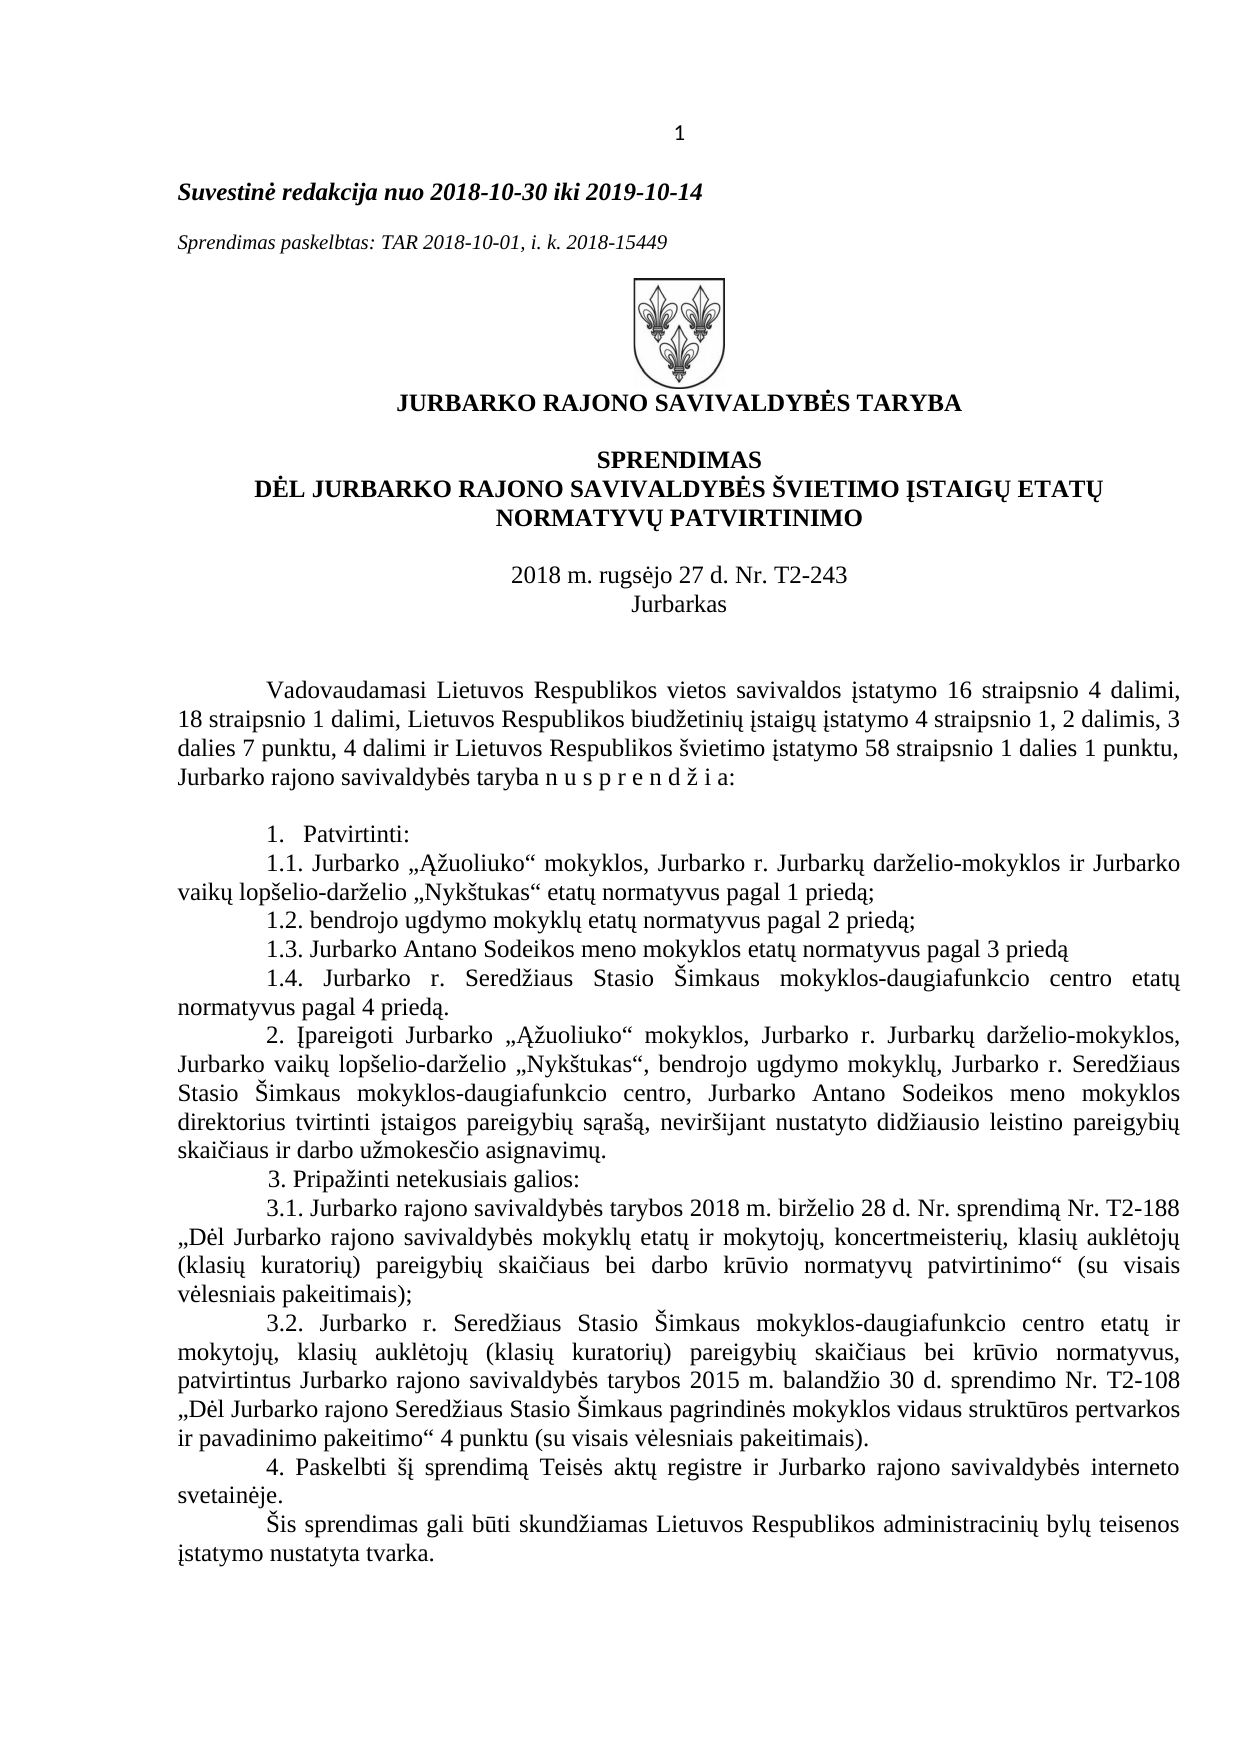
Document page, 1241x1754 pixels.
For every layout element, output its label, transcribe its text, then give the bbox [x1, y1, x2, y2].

text 1. Patvirtinti: [266, 819, 1181, 848]
text SPRENDIMAS [177, 446, 1181, 474]
text Šis sprendimas gali būti skundžiamas Lietuvos Respublikos administracinių bylų teisenos įstatymo nustatyta tvarka. [177, 1509, 1181, 1567]
text 1.4. Jurbarko r. Seredžiaus Stasio Šimkaus mokyklos-daugiafunkcio centro etatų normatyvus pagal 4 priedą. [177, 963, 1181, 1021]
text 1.3. Jurbarko Antano Sodeikos meno mokyklos etatų normatyvus pagal 3 priedą [266, 934, 1181, 963]
text 1.1. Jurbarko „Ąžuoliuko“ mokyklos, Jurbarko r. Jurbarkų darželio-mokyklos ir Jurbarko vaikų lopšelio-darželio „Nykštukas“ etatų normatyvus pagal 1 priedą; [177, 848, 1181, 906]
text 4. Paskelbti šį sprendimą Teisės aktų registre ir Jurbarko rajono savivaldybės interneto svetainėje. [177, 1452, 1181, 1509]
text 2. Įpareigoti Jurbarko „Ąžuoliuko“ mokyklos, Jurbarko r. Jurbarkų darželio-mokyklos, Jurbarko vaikų lopšelio-darželio „Nykštukas“, bendrojo ugdymo mokyklų, Jurbarko r. Seredžiaus Stasio Šimkaus mokyklos-daugiafunkcio centro, Jurbarko Antano Sodeikos meno mokyklos direktorius tvirtinti įstaigos pareigybių sąrašą, neviršijant nustatyto didžiausio leistino pareigybių skaičiaus ir darbo užmokesčio asignavimų. [177, 1021, 1181, 1164]
text 3. Pripažinti netekusiais galios: [177, 1164, 1181, 1193]
text Suvestinė redakcija nuo 2018-10-30 iki 2019-10-14 [177, 177, 1181, 206]
text Vadovaudamasi Lietuvos Respublikos vietos savivaldos įstatymo 16 straipsnio 4 dalimi, 18 straipsnio 1 dalimi, Lietuvos Respublikos biudžetinių įstaigų įstatymo 4 straipsnio 1, 2 dalimis, 3 dalies 7 punktu, 4 dalimi ir Lietuvos Respublikos švietimo įstatymo 58 straipsnio 1 dalies 1 punktu, Jurbarko rajono savivaldybės taryba n u s p r e n d ž i a: [177, 676, 1181, 791]
text Jurbarkas [177, 589, 1181, 618]
text 3.2. Jurbarko r. Seredžiaus Stasio Šimkaus mokyklos-daugiafunkcio centro etatų ir mokytojų, klasių auklėtojų (klasių kuratorių) pareigybių skaičiaus bei krūvio normatyvus, patvirtintus Jurbarko rajono savivaldybės tarybos 2015 m. balandžio 30 d. sprendimo Nr. T2-108 „Dėl Jurbarko rajono Seredžiaus Stasio Šimkaus pagrindinės mokyklos vidaus struktūros pertvarkos ir pavadinimo pakeitimo“ 4 punktu (su visais vėlesniais pakeitimais). [177, 1308, 1181, 1452]
text DĖL JURBARKO RAJONO SAVIVALDYBĖS ŠVIETIMO ĮSTAIGŲ ETATŲ NORMATYVŲ PATVIRTINIMO [177, 474, 1181, 532]
text Sprendimas paskelbtas: TAR 2018-10-01, i. k. 2018-15449 [177, 230, 1181, 254]
text 2018 m. rugsėjo 27 d. Nr. T2-243 [177, 561, 1181, 589]
text 3.1. Jurbarko rajono savivaldybės tarybos 2018 m. birželio 28 d. Nr. sprendimą Nr. T2-188 „Dėl Jurbarko rajono savivaldybės mokyklų etatų ir mokytojų, koncertmeisterių, klasių auklėtojų (klasių kuratorių) pareigybių skaičiaus bei darbo krūvio normatyvų patvirtinimo“ (su visais vėlesniais pakeitimais); [177, 1193, 1181, 1308]
text 1.2. bendrojo ugdymo mokyklų etatų normatyvus pagal 2 priedą; [266, 906, 1181, 934]
text JURBARKO RAJONO SAVIVALDYBĖS TARYBA [177, 388, 1181, 417]
